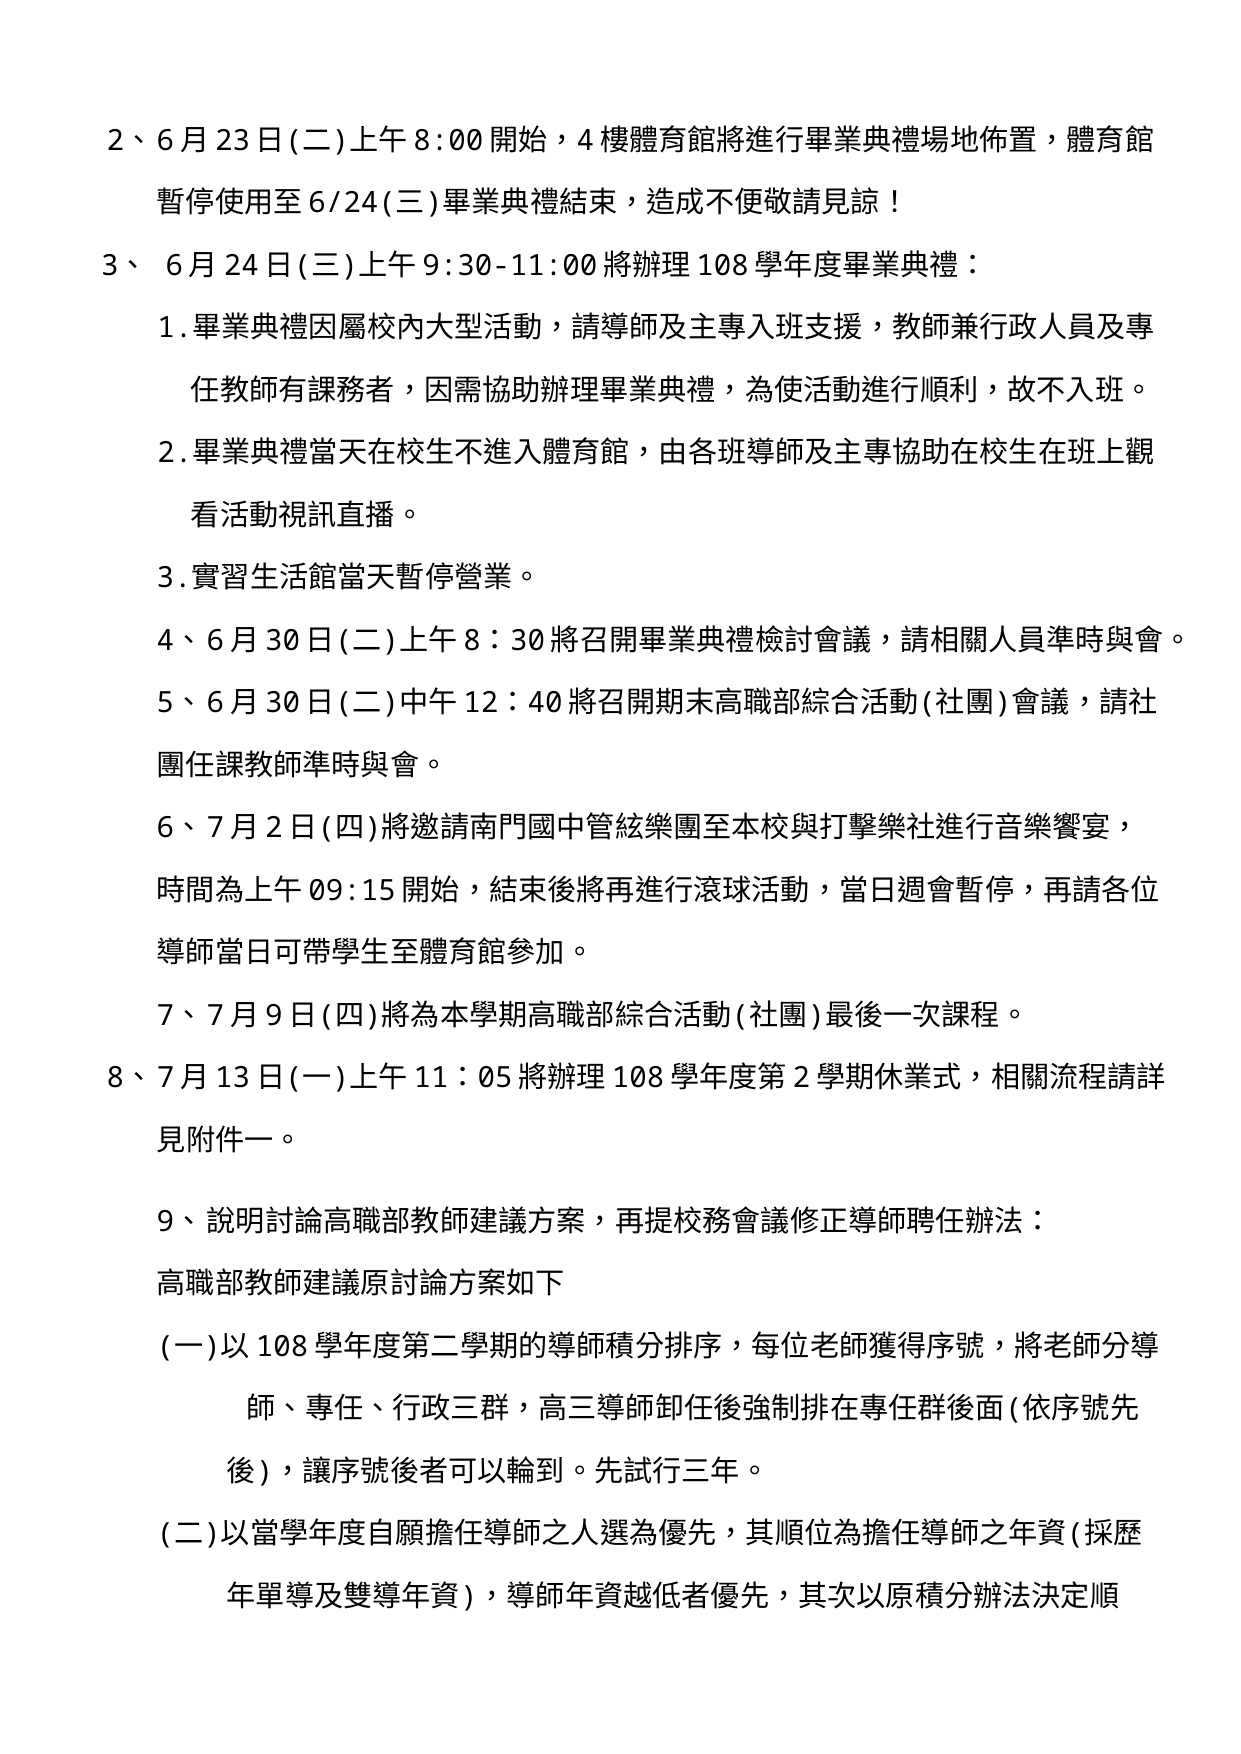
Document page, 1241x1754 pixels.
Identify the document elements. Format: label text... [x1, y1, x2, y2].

list 7月13日(一)上午11：05將辦理108學年度第2學期休業式，相關流程請詳見附件一。 [106, 1033, 1167, 1158]
text 1.畢業典禮因屬校內大型活動，請導師及主專入班支援，教師兼行政人員及專任教師有課務者，因需協助辦理畢業典禮，為使活動進行順利，故不入班。 [157, 283, 1167, 408]
text 後)，讓序號後者可以輪到。先試行三年。 [156, 1427, 1167, 1489]
text 師、專任、行政三群，高三導師卸任後強制排在專任群後面(依序號先 [106, 1364, 1167, 1427]
text 3.實習生活館當天暫停營業。 [156, 533, 1167, 596]
list 7月9日(四)將為本學期高職部綜合活動(社團)最後一次課程。 [156, 971, 1167, 1033]
list 6月23日(二)上午8:00開始，4樓體育館將進行畢業典禮場地佈置，體育館暫停使用至6/24(三)畢業典禮結束，造成不便敬請見諒！ [106, 96, 1167, 221]
list 6月30日(二)中午12：40將召開期末高職部綜合活動(社團)會議，請社團任課教師準時與會。 [156, 658, 1167, 783]
text (一)以108學年度第二學期的導師積分排序，每位老師獲得序號，將老師分導 [156, 1302, 1167, 1364]
list 6月24日(三)上午9:30-11:00將辦理108學年度畢業典禮： [101, 221, 1167, 283]
text 高職部教師建議原討論方案如下 [156, 1239, 1167, 1302]
list 說明討論高職部教師建議方案，再提校務會議修正導師聘任辦法： [156, 1177, 1167, 1239]
text 年單導及雙導年資)，導師年資越低者優先，其次以原積分辦法決定順 [156, 1552, 1167, 1614]
list 6月30日(二)上午8：30將召開畢業典禮檢討會議，請相關人員準時與會。 [156, 596, 1167, 658]
text (二)以當學年度自願擔任導師之人選為優先，其順位為擔任導師之年資(採歷 [156, 1489, 1167, 1552]
text 2.畢業典禮當天在校生不進入體育館，由各班導師及主專協助在校生在班上觀看活動視訊直播。 [157, 408, 1167, 533]
list 7月2日(四)將邀請南門國中管絃樂團至本校與打擊樂社進行音樂饗宴，時間為上午09:15開始，結束後將再進行滾球活動，當日週會暫停，再請各位導師當日可帶學生至體育館參加。 [156, 783, 1167, 971]
